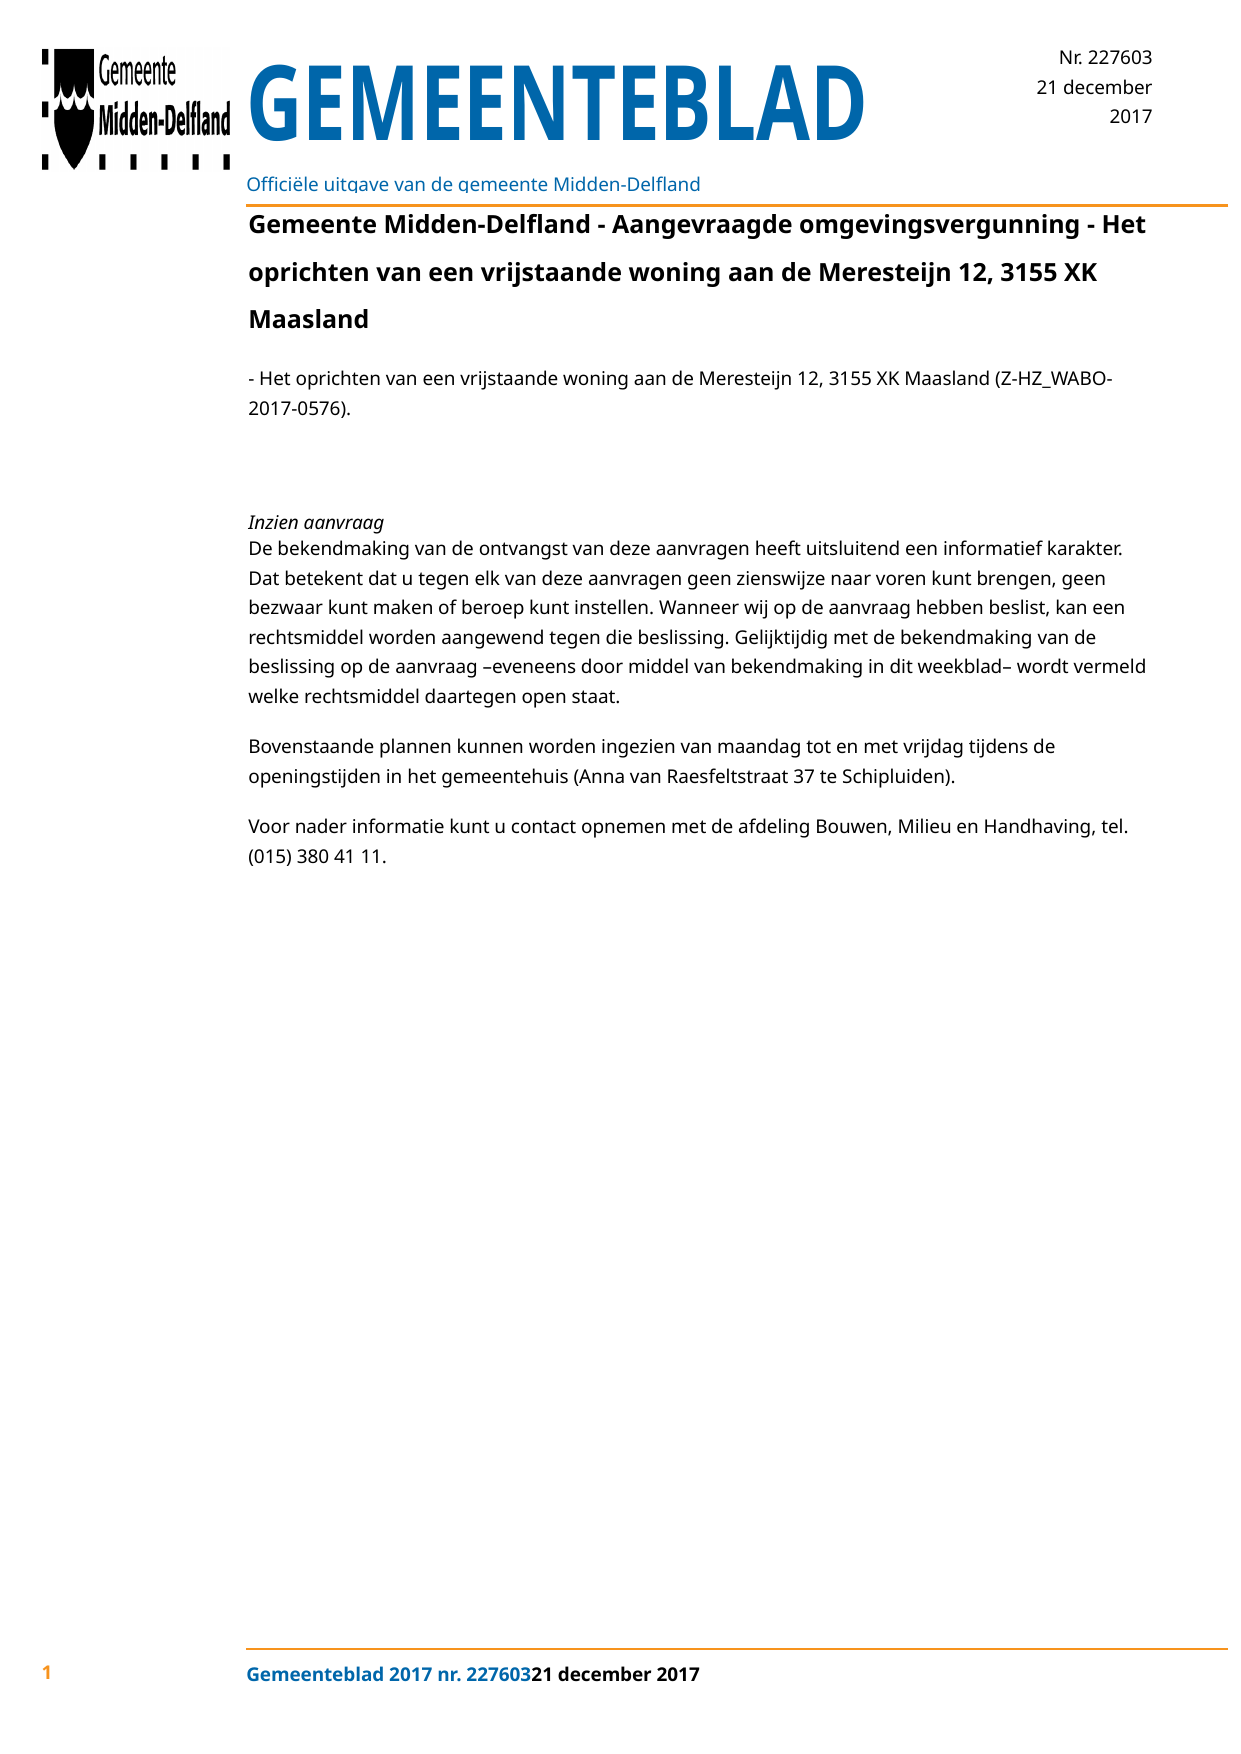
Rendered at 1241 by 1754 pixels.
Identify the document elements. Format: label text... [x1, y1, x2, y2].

text Bovenstaande plannen kunnen worden ingezien van maandag tot en met vrijdag tijdens de openingstijden in het gemeentehuis (Anna van Raesfeltstraat 37 te Schipluiden). [248, 733, 1152, 789]
picture [41, 47, 231, 172]
text De bekendmaking van de ontvangst van deze aanvragen heeft uitsluitend een informatief karakter. Dat betekent dat u tegen elk van deze aanvragen geen zienswijze naar voren kunt brengen, geen bezwaar kunt maken of beroep kunt instellen. Wanneer wij op de aanvraag hebben beslist, kan een rechtsmiddel worden aangewend tegen die beslissing. Gelijktijdig met de bekendmaking van de beslissing op de aanvraag –eveneens door middel van bekendmaking in dit weekblad– wordt vermeld welke rechtsmiddel daartegen open staat. [248, 535, 1152, 709]
text Voor nader informatie kunt u contact opnemen met de afdeling Bouwen, Milieu en Handhaving, tel. (015) 380 41 11. [248, 813, 1152, 869]
text Gemeente Midden-Delfland - Aangevraagde omgevingsvergunning - Het oprichten van een vrijstaande woning aan de Meresteijn 12, 3155 XK Maasland [248, 207, 1152, 336]
text Inzien aanvraag [248, 509, 1152, 535]
text - Het oprichten van een vrijstaande woning aan de Meresteijn 12, 3155 XK Maasland (Z-HZ_WABO-2017-0576). [248, 366, 1152, 421]
